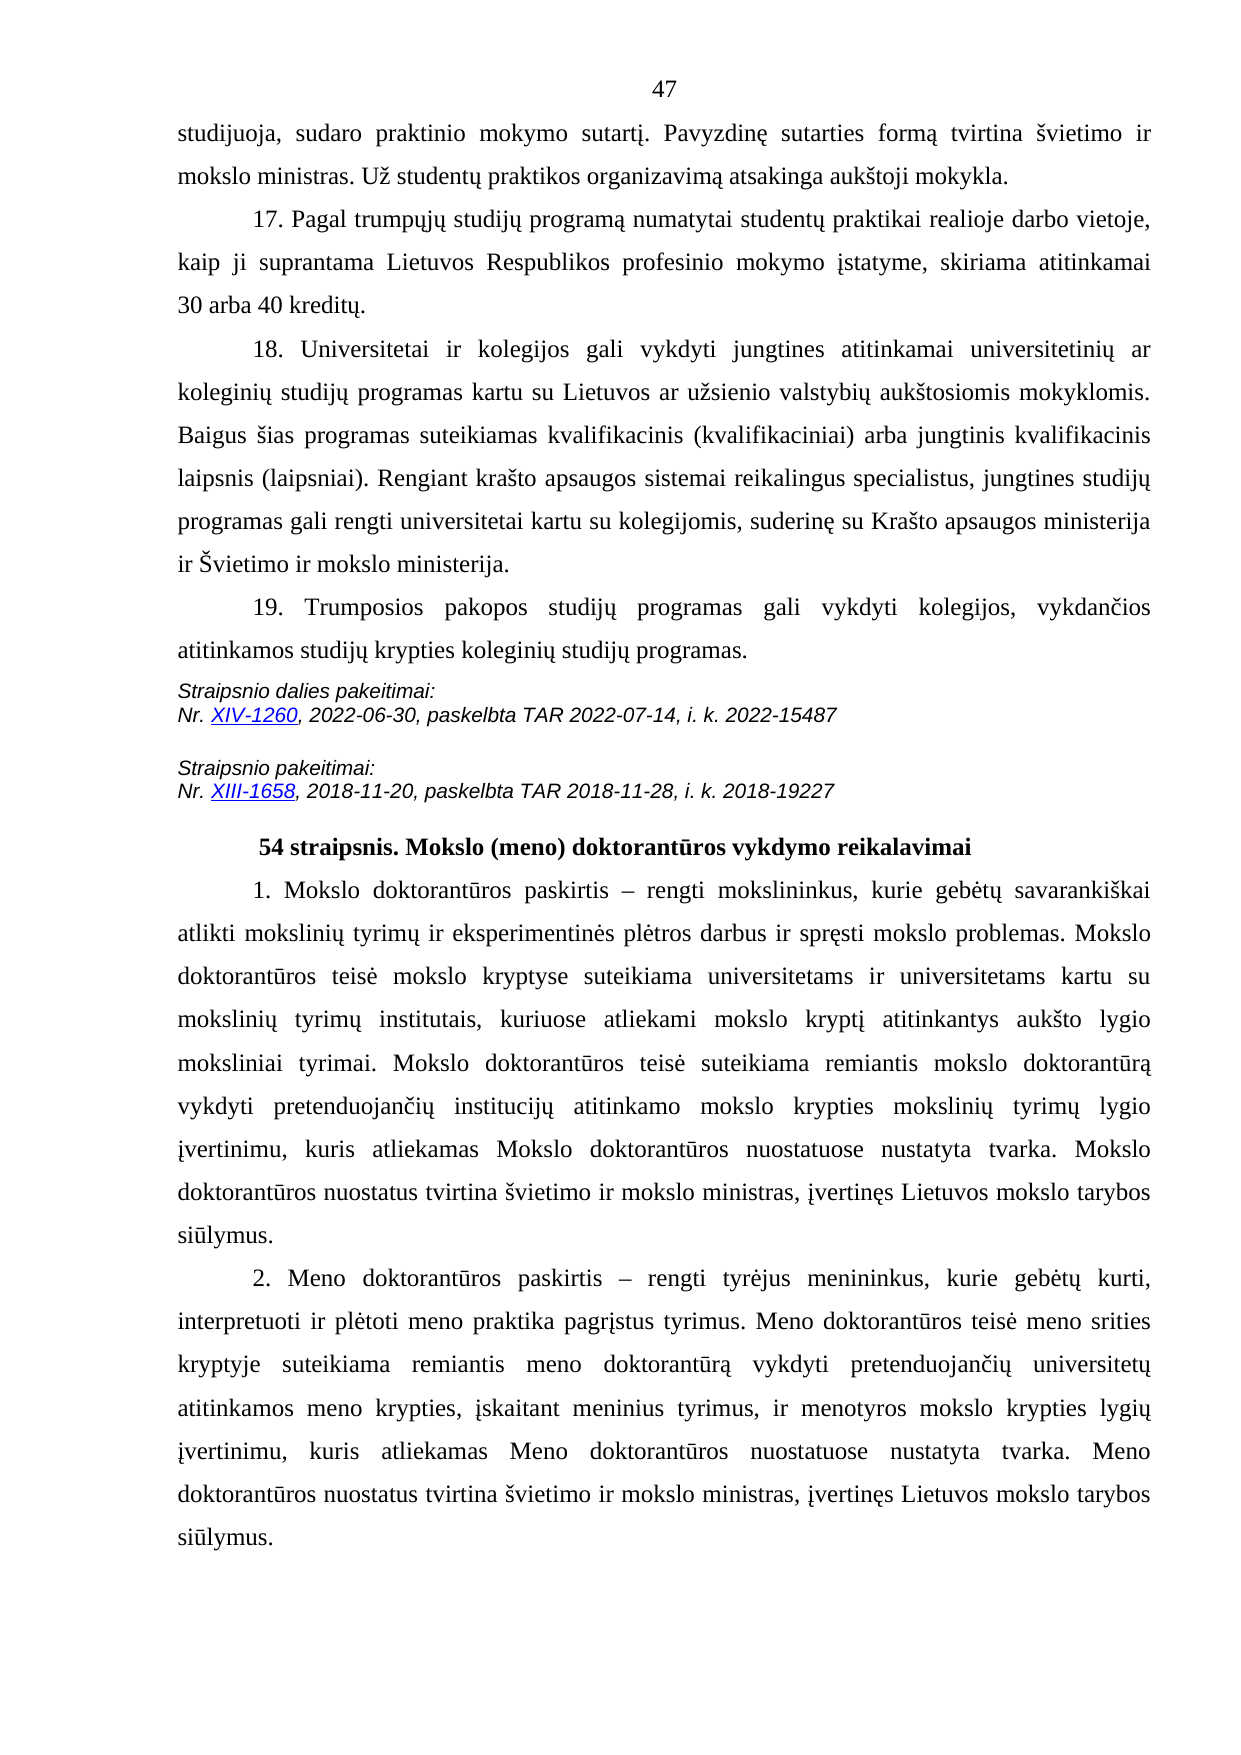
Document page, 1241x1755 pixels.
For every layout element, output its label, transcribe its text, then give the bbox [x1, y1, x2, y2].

text 19. Trumposios pakopos studijų programas gali vykdyti kolegijos, vykdančios atitinkamos studijų krypties koleginių studijų programas. [177, 592, 1152, 664]
text 54 straipsnis. Mokslo (meno) doktorantūros vykdymo reikalavimai [177, 832, 1152, 861]
text 2. Meno doktorantūros paskirtis – rengti tyrėjus menininkus, kurie gebėtų kurti, interpretuoti ir plėtoti meno praktika pagrįstus tyrimus. Meno doktorantūros teisė meno srities kryptyje suteikiama remiantis meno doktorantūrą vykdyti pretenduojančių universitetų atitinkamos meno krypties, įskaitant meninius tyrimus, ir menotyros mokslo krypties lygių įvertinimu, kuris atliekamas Meno doktorantūros nuostatuose nustatyta tvarka. Meno doktorantūros nuostatus tvirtina švietimo ir mokslo ministras, įvertinęs Lietuvos mokslo tarybos siūlymus. [177, 1263, 1152, 1551]
text Straipsnio dalies pakeitimai: [177, 679, 1152, 703]
text Nr. XIV-1260, 2022-06-30, paskelbta TAR 2022-07-14, i. k. 2022-15487 [177, 703, 1152, 727]
text Straipsnio pakeitimai: [177, 755, 1152, 779]
text studijuoja, sudaro praktinio mokymo sutartį. Pavyzdinę sutarties formą tvirtina švietimo ir mokslo ministras. Už studentų praktikos organizavimą atsakinga aukštoji mokykla. [177, 118, 1152, 190]
text 1. Mokslo doktorantūros paskirtis – rengti mokslininkus, kurie gebėtų savarankiškai atlikti mokslinių tyrimų ir eksperimentinės plėtros darbus ir spręsti mokslo problemas. Mokslo doktorantūros teisė mokslo kryptyse suteikiama universitetams ir universitetams kartu su mokslinių tyrimų institutais, kuriuose atliekami mokslo kryptį atitinkantys aukšto lygio moksliniai tyrimai. Mokslo doktorantūros teisė suteikiama remiantis mokslo doktorantūrą vykdyti pretenduojančių institucijų atitinkamo mokslo krypties mokslinių tyrimų lygio įvertinimu, kuris atliekamas Mokslo doktorantūros nuostatuose nustatyta tvarka. Mokslo doktorantūros nuostatus tvirtina švietimo ir mokslo ministras, įvertinęs Lietuvos mokslo tarybos siūlymus. [177, 875, 1152, 1249]
text 18. Universitetai ir kolegijos gali vykdyti jungtines atitinkamai universitetinių ar koleginių studijų programas kartu su Lietuvos ar užsienio valstybių aukštosiomis mokyklomis. Baigus šias programas suteikiamas kvalifikacinis (kvalifikaciniai) arba jungtinis kvalifikacinis laipsnis (laipsniai). Rengiant krašto apsaugos sistemai reikalingus specialistus, jungtines studijų programas gali rengti universitetai kartu su kolegijomis, suderinę su Krašto apsaugos ministerija ir Švietimo ir mokslo ministerija. [177, 334, 1152, 578]
text Nr. XIII-1658, 2018-11-20, paskelbta TAR 2018-11-28, i. k. 2018-19227 [177, 779, 1152, 803]
text 17. Pagal trumpųjų studijų programą numatytai studentų praktikai realioje darbo vietoje, kaip ji suprantama Lietuvos Respublikos profesinio mokymo įstatyme, skiriama atitinkamai 30 arba 40 kreditų. [177, 204, 1152, 319]
